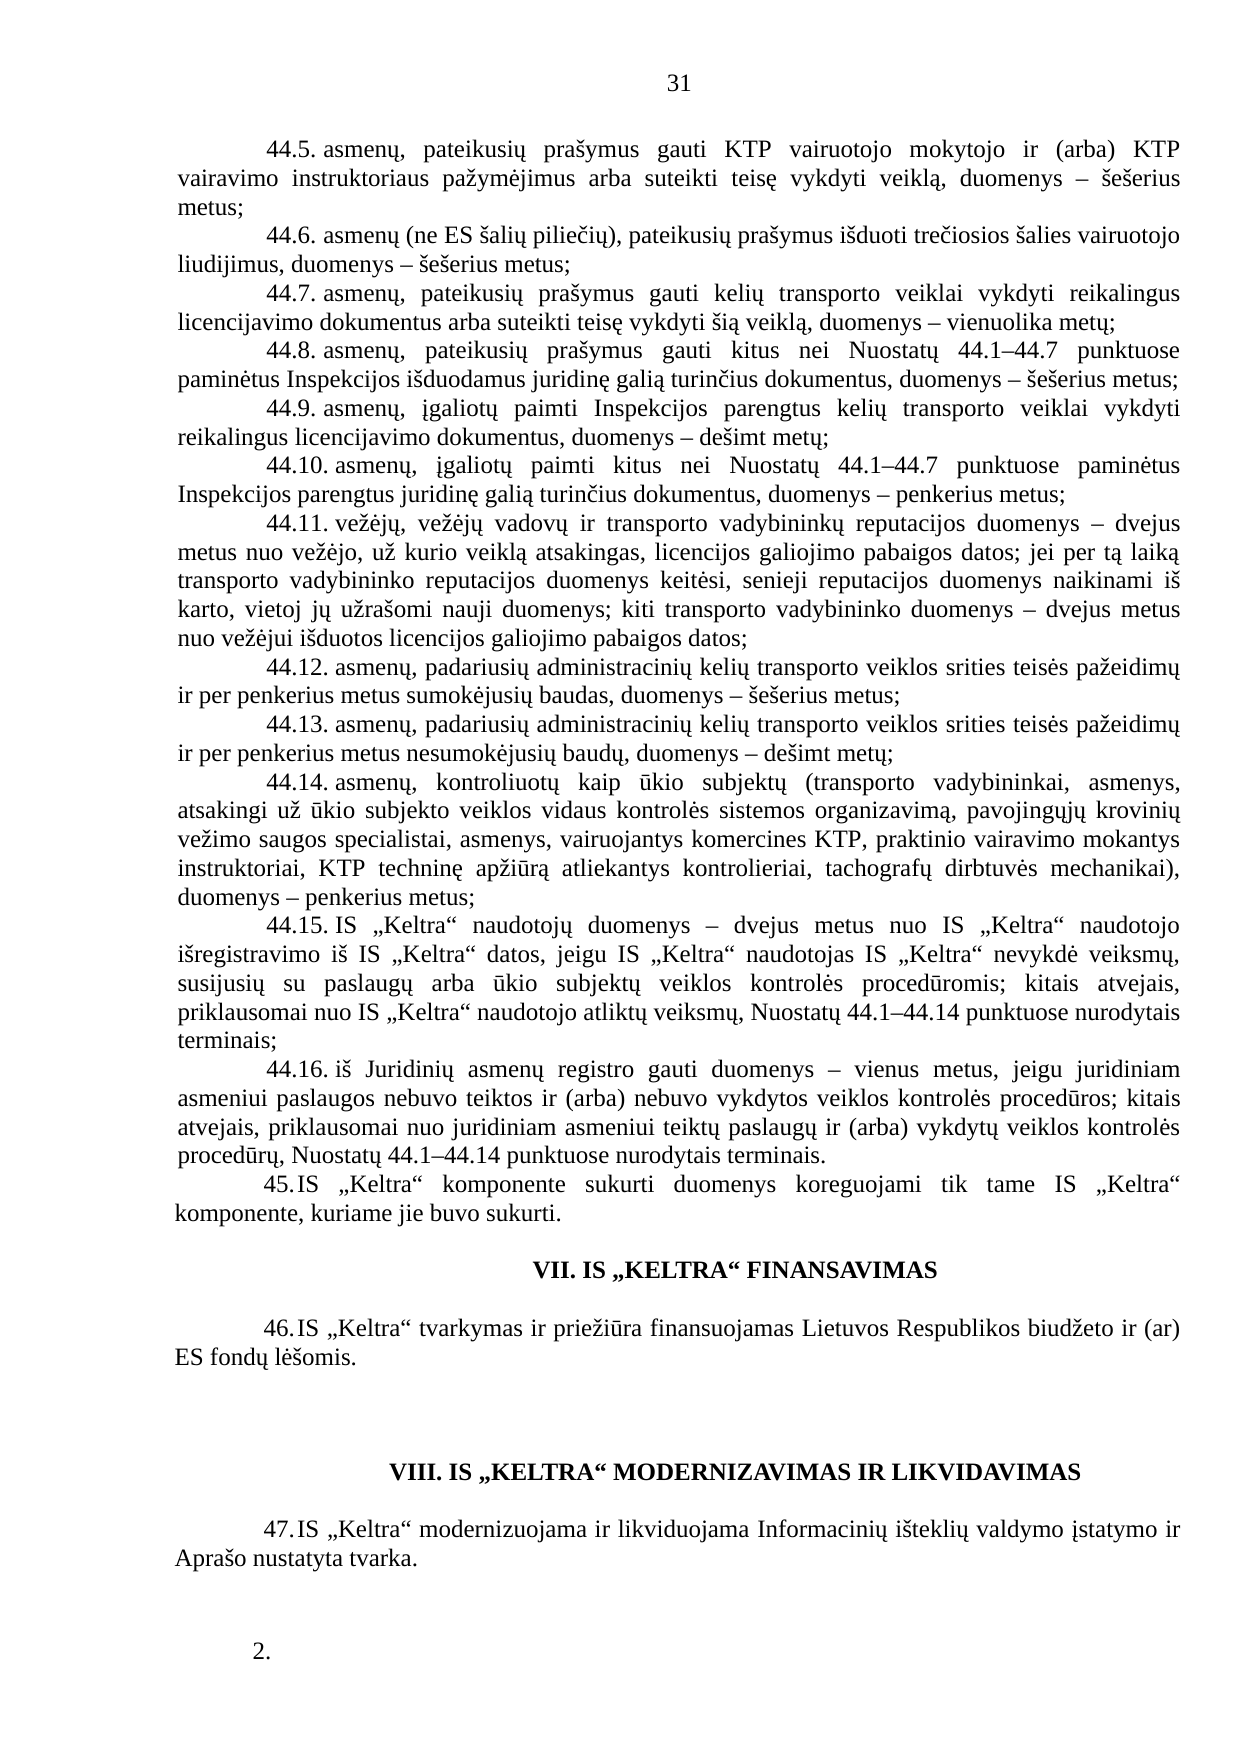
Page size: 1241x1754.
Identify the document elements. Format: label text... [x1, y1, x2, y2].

text 44.12. asmenų, padariusių administracinių kelių transporto veiklos srities teisės pažeidimų ir per penkerius metus sumokėjusių baudas, duomenys – šešerius metus; [177, 652, 1181, 709]
text 46. IS „Keltra“ tvarkymas ir priežiūra finansuojamas Lietuvos Respublikos biudžeto ir (ar) ES fondų lėšomis. [174, 1313, 1181, 1370]
text VIII. IS „KELTRA“ MODERNIZAVIMAS IR LIKVIDAVIMAS [200, 1457, 1181, 1485]
text 44.13. asmenų, padariusių administracinių kelių transporto veiklos srities teisės pažeidimų ir per penkerius metus nesumokėjusių baudų, duomenys – dešimt metų; [177, 709, 1181, 767]
text 44.14. asmenų, kontroliuotų kaip ūkio subjektų (transporto vadybininkai, asmenys, atsakingi už ūkio subjekto veiklos vidaus kontrolės sistemos organizavimą, pavojingųjų krovinių vežimo saugos specialistai, asmenys, vairuojantys komercines KTP, praktinio vairavimo mokantys instruktoriai, KTP techninę apžiūrą atliekantys kontrolieriai, tachografų dirbtuvės mechanikai), duomenys – penkerius metus; [177, 767, 1181, 910]
text 44.8. asmenų, pateikusių prašymus gauti kitus nei Nuostatų 44.1–44.7 punktuose paminėtus Inspekcijos išduodamus juridinę galią turinčius dokumentus, duomenys – šešerius metus; [177, 335, 1181, 393]
text 44.15. IS „Keltra“ naudotojų duomenys – dvejus metus nuo IS „Keltra“ naudotojo išregistravimo iš IS „Keltra“ datos, jeigu IS „Keltra“ naudotojas IS „Keltra“ nevykdė veiksmų, susijusių su paslaugų arba ūkio subjektų veiklos kontrolės procedūromis; kitais atvejais, priklausomai nuo IS „Keltra“ naudotojo atliktų veiksmų, Nuostatų 44.1–44.14 punktuose nurodytais terminais; [177, 910, 1181, 1054]
text 44.11. vežėjų, vežėjų vadovų ir transporto vadybininkų reputacijos duomenys – dvejus metus nuo vežėjo, už kurio veiklą atsakingas, licencijos galiojimo pabaigos datos; jei per tą laiką transporto vadybininko reputacijos duomenys keitėsi, senieji reputacijos duomenys naikinami iš karto, vietoj jų užrašomi nauji duomenys; kiti transporto vadybininko duomenys – dvejus metus nuo vežėjui išduotos licencijos galiojimo pabaigos datos; [177, 508, 1181, 652]
text 44.6. asmenų (ne ES šalių piliečių), pateikusių prašymus išduoti trečiosios šalies vairuotojo liudijimus, duomenys – šešerius metus; [177, 220, 1181, 278]
text 44.7. asmenų, pateikusių prašymus gauti kelių transporto veiklai vykdyti reikalingus licencijavimo dokumentus arba suteikti teisę vykdyti šią veiklą, duomenys – vienuolika metų; [177, 278, 1181, 335]
text 45. IS „Keltra“ komponente sukurti duomenys koreguojami tik tame IS „Keltra“ komponente, kuriame jie buvo sukurti. [174, 1169, 1181, 1227]
text 44.16. iš Juridinių asmenų registro gauti duomenys – vienus metus, jeigu juridiniam asmeniui paslaugos nebuvo teiktos ir (arba) nebuvo vykdytos veiklos kontrolės procedūros; kitais atvejais, priklausomai nuo juridiniam asmeniui teiktų paslaugų ir (arba) vykdytų veiklos kontrolės procedūrų, Nuostatų 44.1–44.14 punktuose nurodytais terminais. [177, 1054, 1181, 1169]
text 44.5. asmenų, pateikusių prašymus gauti KTP vairuotojo mokytojo ir (arba) KTP vairavimo instruktoriaus pažymėjimus arba suteikti teisę vykdyti veiklą, duomenys – šešerius metus; [177, 134, 1181, 220]
text VII. IS „KELTRA“ FINANSAVIMAS [200, 1255, 1181, 1284]
text 44.9. asmenų, įgaliotų paimti Inspekcijos parengtus kelių transporto veiklai vykdyti reikalingus licencijavimo dokumentus, duomenys – dešimt metų; [177, 393, 1181, 450]
text 44.10. asmenų, įgaliotų paimti kitus nei Nuostatų 44.1–44.7 punktuose paminėtus Inspekcijos parengtus juridinę galią turinčius dokumentus, duomenys – penkerius metus; [177, 450, 1181, 508]
text 47. IS „Keltra“ modernizuojama ir likviduojama Informacinių išteklių valdymo įstatymo ir Aprašo nustatyta tvarka. [174, 1514, 1181, 1572]
